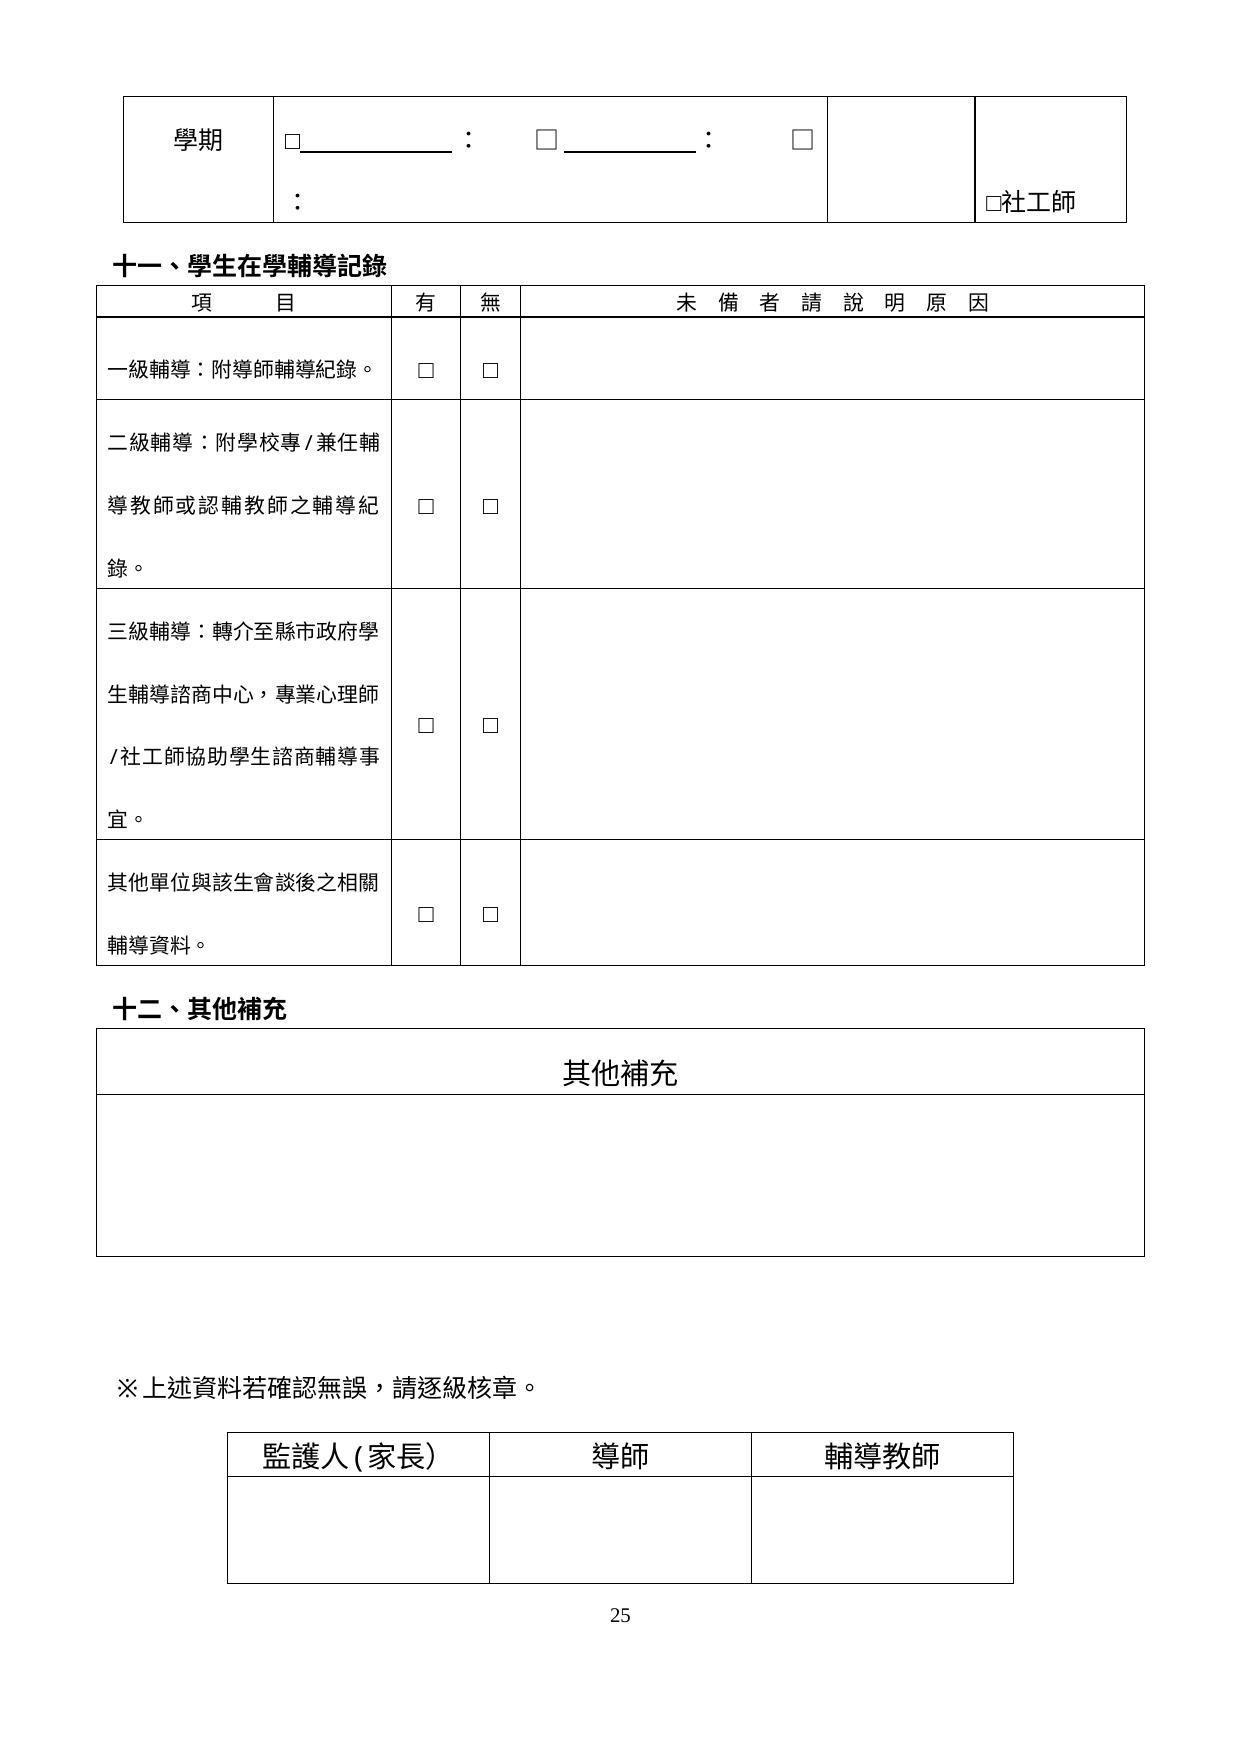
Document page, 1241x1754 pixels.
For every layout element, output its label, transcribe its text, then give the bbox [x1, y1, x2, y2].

table_cell [521, 318, 1144, 399]
table_header 有 [392, 286, 460, 316]
table_cell □社工師 [976, 97, 1126, 222]
table_cell [828, 97, 974, 222]
table_header 項 目 [97, 286, 391, 316]
table_cell □ [461, 318, 520, 399]
table_cell [228, 1477, 489, 1583]
table_header 輔導教師 [752, 1433, 1013, 1476]
table_header 導師 [490, 1433, 751, 1476]
table_cell [490, 1477, 751, 1583]
text 十二、其他補充 [112, 966, 1128, 1028]
table_cell [521, 400, 1144, 588]
table_cell 其他單位與該生會談後之相關輔導資料。 [97, 840, 391, 965]
table_cell 三級輔導：轉介至縣市政府學生輔導諮商中心，專業心理師/社工師協助學生諮商輔導事宜。 [97, 589, 391, 839]
table_cell [97, 1095, 1144, 1256]
table_cell □ [392, 589, 460, 839]
table_cell [752, 1477, 1013, 1583]
table_cell □ [461, 840, 520, 965]
text 十一、學生在學輔導記錄 [112, 223, 1128, 285]
table_cell □ ： □ ： □ ： [274, 97, 827, 222]
table_header 無 [461, 286, 520, 316]
table_cell □ [461, 589, 520, 839]
table_cell [521, 840, 1144, 965]
table_header 監護人(家長） [228, 1433, 489, 1476]
table_cell 學期 [124, 97, 273, 222]
table_cell 二級輔導：附學校專/兼任輔導教師或認輔教師之輔導紀錄。 [97, 400, 391, 588]
table_cell [521, 589, 1144, 839]
table_header 其他補充 [97, 1029, 1144, 1094]
table_cell □ [392, 318, 460, 399]
text ※上述資料若確認無誤，請逐級核章。 [112, 1344, 1128, 1407]
table_header 未 備 者 請 說 明 原 因 [521, 286, 1144, 316]
table_cell □ [392, 400, 460, 588]
table_cell 一級輔導：附導師輔導紀錄。 [97, 318, 391, 399]
table_cell □ [392, 840, 460, 965]
table_cell □ [461, 400, 520, 588]
